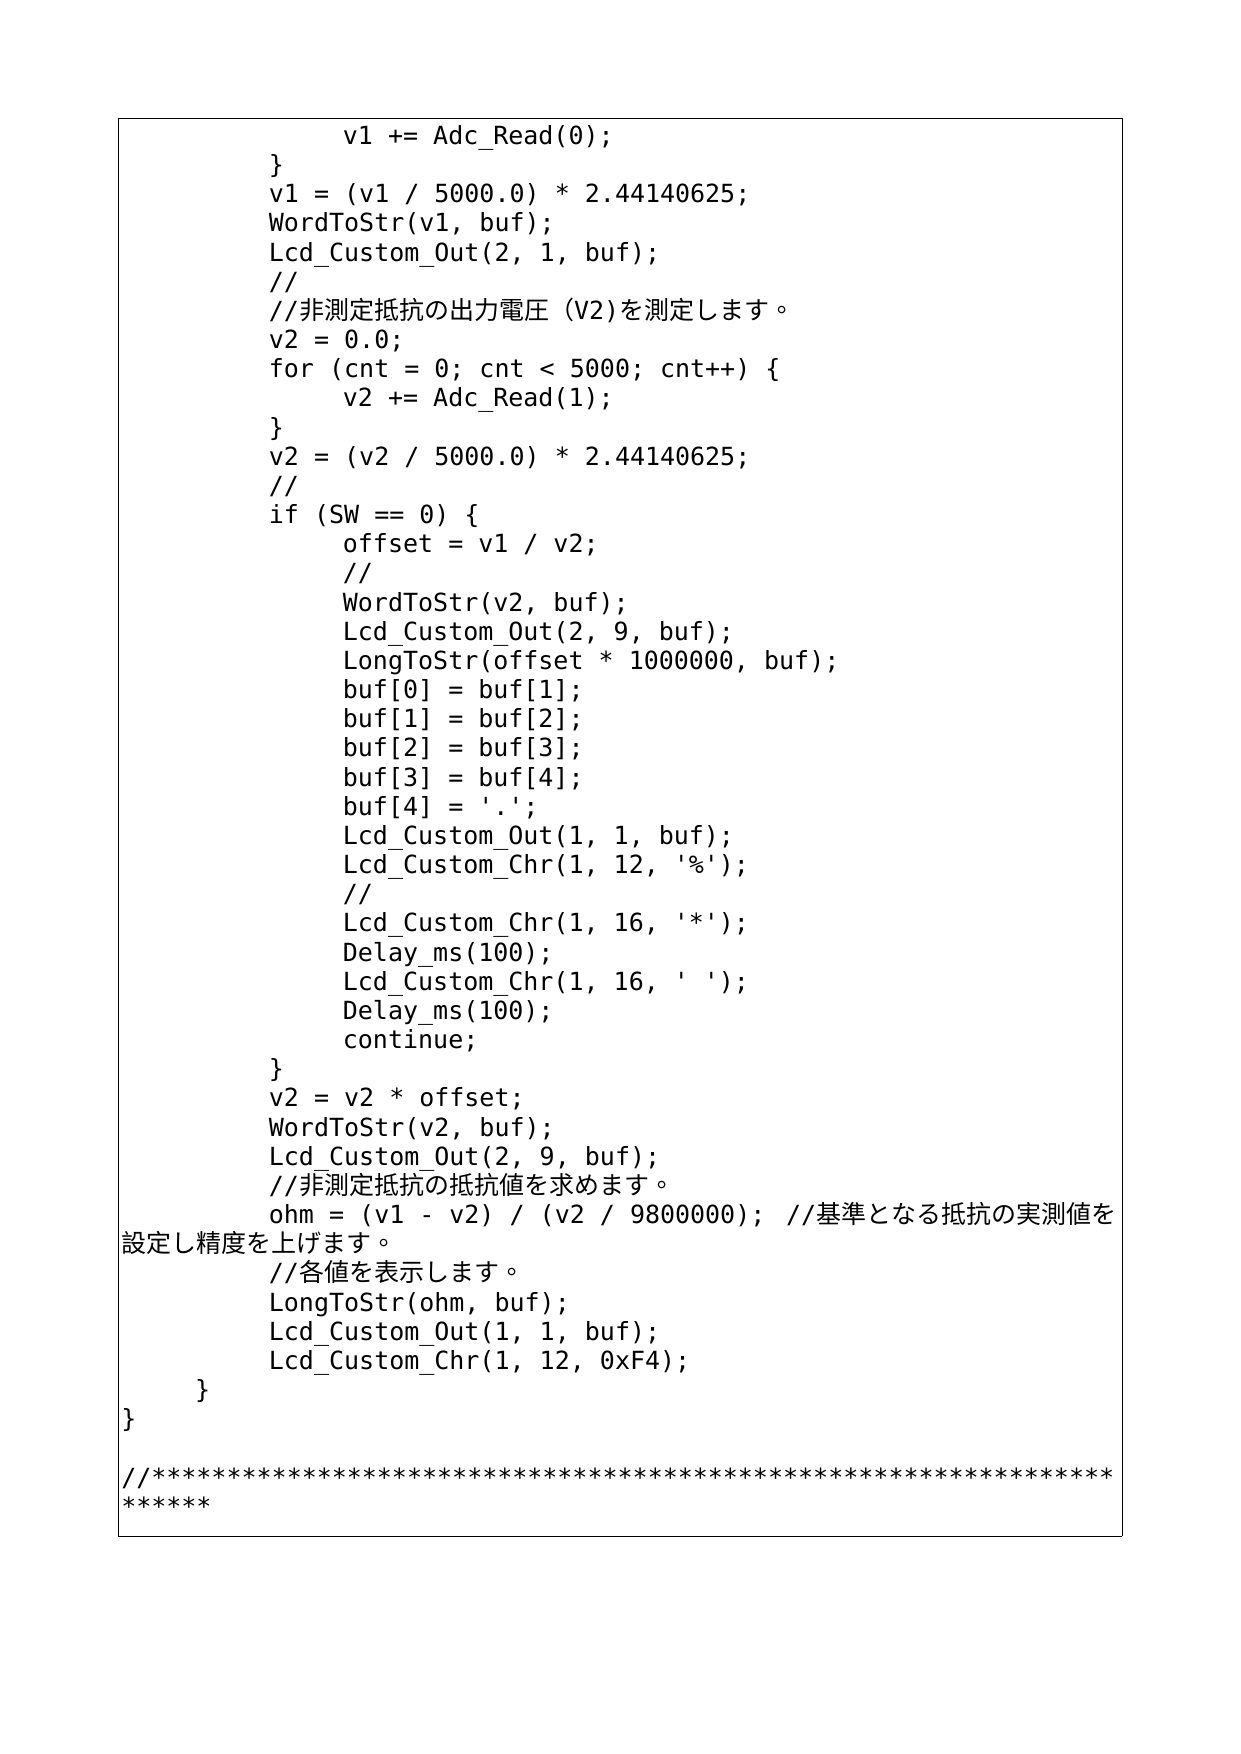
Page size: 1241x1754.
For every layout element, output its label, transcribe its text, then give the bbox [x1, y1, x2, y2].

table_header v1 += Adc_Read(0); } v1 = (v1 / 5000.0) * 2.44140625; WordToStr(v1, buf); Lcd_Custom_Out(2, 1, buf); // //非測定抵抗の出力電圧（V2)を測定します。 v2 = 0.0; for (cnt = 0; cnt < 5000; cnt++) { v2 += Adc_Read(1); } v2 = (v2 / 5000.0) * 2.44140625; // if (SW == 0) { offset = v1 / v2; // WordToStr(v2, buf); Lcd_Custom_Out(2, 9, buf); LongToStr(offset * 1000000, buf); buf[0] = buf[1]; buf[1] = buf[2]; buf[2] = buf[3]; buf[3] = buf[4]; buf[4] = '.'; Lcd_Custom_Out(1, 1, buf); Lcd_Custom_Chr(1, 12, '%'); // Lcd_Custom_Chr(1, 16, '*'); Delay_ms(100); Lcd_Custom_Chr(1, 16, ' '); Delay_ms(100); continue; } v2 = v2 * offset; WordToStr(v2, buf); Lcd_Custom_Out(2, 9, buf); //非測定抵抗の抵抗値を求めます。 ohm = (v1 - v2) / (v2 / 9800000); //基準となる抵抗の実測値を設定し精度を上げます。 //各値を表示します。 LongToStr(ohm, buf); Lcd_Custom_Out(1, 1, buf); Lcd_Custom_Chr(1, 12, 0xF4); } } //********************************************************************** [119, 119, 1122, 1536]
